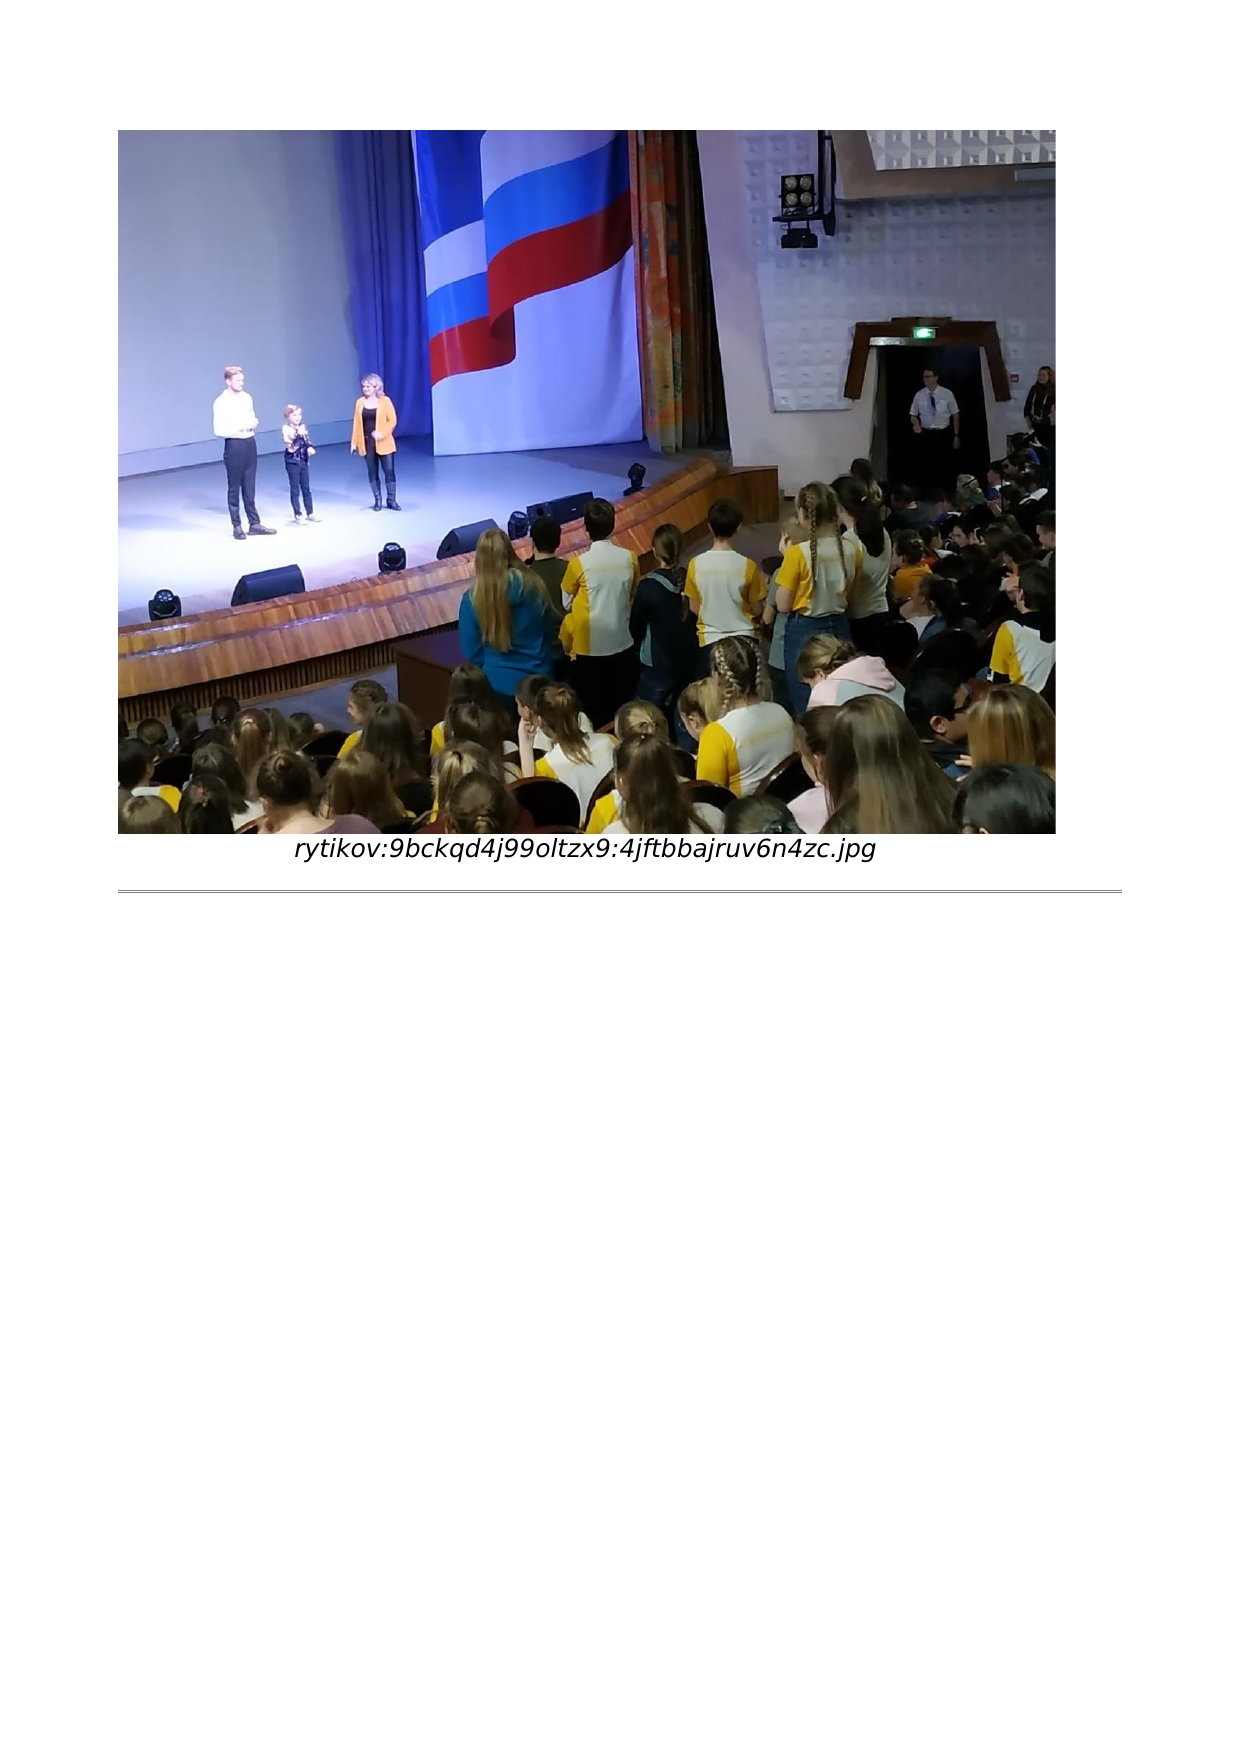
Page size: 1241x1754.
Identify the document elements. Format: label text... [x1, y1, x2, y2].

picture [118, 130, 1056, 834]
text rytikov:9bckqd4j99oltzx9:4jftbbajruv6n4zc.jpg [118, 834, 1056, 863]
